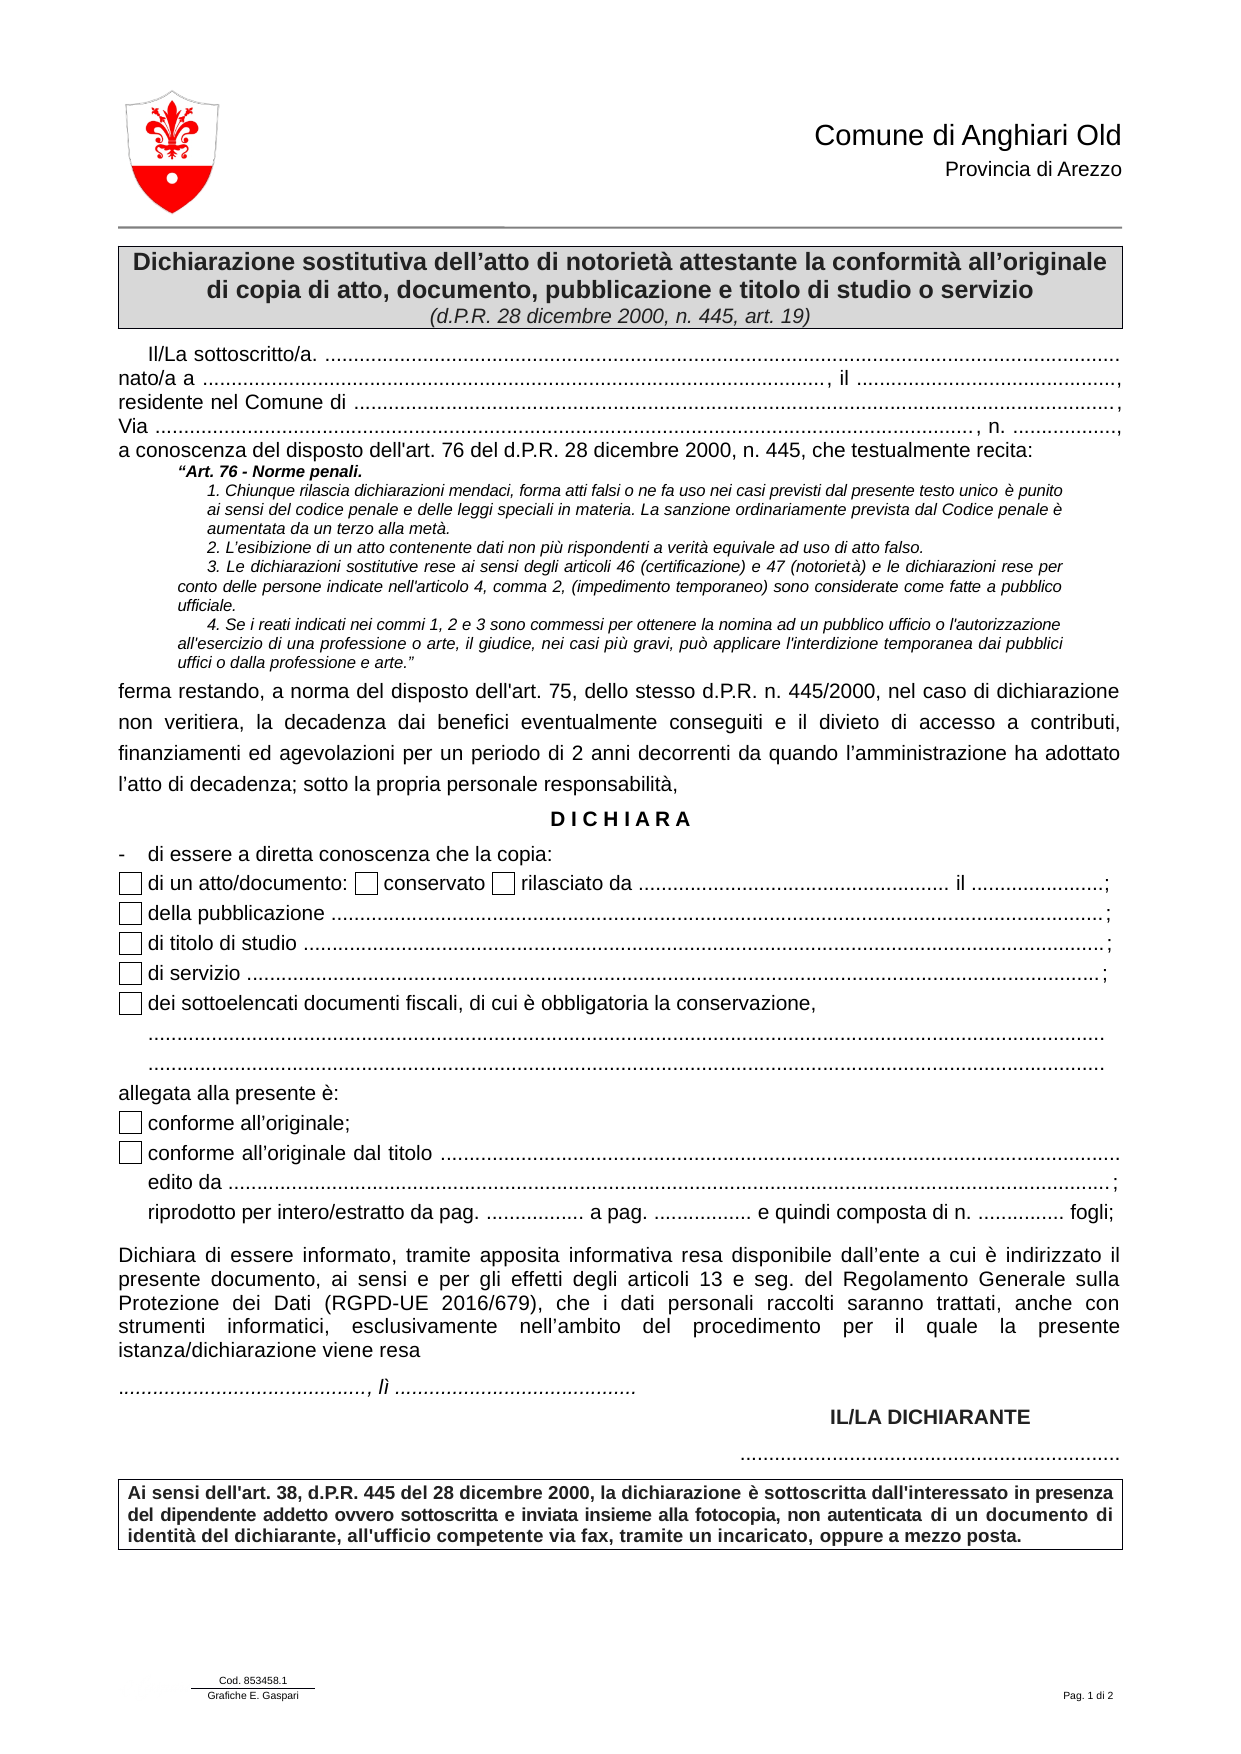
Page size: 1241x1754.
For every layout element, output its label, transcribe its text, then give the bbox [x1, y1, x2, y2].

text ferma restando, a norma del disposto dell'art. 75, dello stesso d.P.R. n. 445/2000, nel caso di dichiarazione non veritiera, la decadenza dai benefici eventualmente conseguiti e il divieto di accesso a contributi, finanziamenti ed agevolazioni per un periodo di 2 anni decorrenti da quando l’amministrazione ha adottato l’atto di decadenza; sotto la propria personale responsabilità, [118, 678, 1122, 796]
text D I C H I A R A [118, 807, 1122, 831]
text allegata alla presente è: [118, 1081, 1122, 1104]
text Comune di Anghiari Old [224, 118, 1122, 152]
picture [122, 87, 224, 219]
text conforme all’originale dal titolo ...................................................................................................................... edito da .........................................................................................................................................................; [118, 1140, 1122, 1194]
text ...................................................................................................................................................................... [118, 1021, 1122, 1045]
text di un atto/documento: conservato rilasciato da ...................................................... il .......................; [118, 871, 1122, 895]
text .................................................................. [738, 1441, 1122, 1464]
text - di essere a diretta conoscenza che la copia: [118, 841, 1122, 865]
text di servizio ....................................................................................................................................................; [118, 961, 1122, 985]
text dei sottoelencati documenti fiscali, di cui è obbligatoria la conservazione, [118, 991, 1122, 1015]
text ...................................................................................................................................................................... [118, 1051, 1122, 1074]
text Provincia di Arezzo [224, 157, 1122, 181]
table_header Dichiarazione sostitutiva dell’atto di notorietà attestante la conformità all’originale di copia di atto, documento, pubblicazione e titolo di studio o servizio (d.P.R. 28 dicembre 2000, n. 445, art. 19) [119, 247, 1122, 328]
table_header Ai sensi dell'art. 38, d.P.R. 445 del 28 dicembre 2000, la dichiarazione è sottoscritta dall'interessato in presenza del dipendente addetto ovvero sottoscritta e inviata insieme alla fotocopia, non autenticata di un documento di identità del dichiarante, all'ufficio competente via fax, tramite un incaricato, oppure a mezzo posta. [119, 1480, 1122, 1549]
text 2. L’esibizione di un atto contenente dati non più rispondenti a verità equivale ad uso di atto falso. [177, 538, 1063, 557]
text Il/La sottoscritto/a. .......................................................................................................................................... nato/a a ............................................................................................................, il ............................................., residente nel Comune di ...................................................................................................................................., Via .............................................................................................................................................., n. .................., a conoscenza del disposto dell'art. 76 del d.P.R. 28 dicembre 2000, n. 445, che testualmente recita: [118, 342, 1122, 461]
text IL/LA DICHIARANTE [738, 1405, 1122, 1429]
text “Art. 76 - Norme penali. [177, 461, 1063, 481]
text Dichiara di essere informato, tramite apposita informativa resa disponibile dall’ente a cui è indirizzato il presente documento, ai sensi e per gli effetti degli articoli 13 e seg. del Regolamento Generale sulla Protezione dei Dati (RGPD-UE 2016/679), che i dati personali raccolti saranno trattati, anche con strumenti informatici, esclusivamente nell’ambito del procedimento per il quale la presente istanza/dichiarazione viene resa [118, 1242, 1122, 1362]
text conforme all’originale; [118, 1110, 1122, 1134]
text 1. Chiunque rilascia dichiarazioni mendaci, forma atti falsi o ne fa uso nei casi previsti dal presente testo unico è punito ai sensi del codice penale e delle leggi speciali in materia. La sanzione ordinariamente prevista dal Codice penale è aumentata da un terzo alla metà. [207, 481, 1063, 538]
text 4. Se i reati indicati nei commi 1, 2 e 3 sono commessi per ottenere la nomina ad un pubblico ufficio o l'autorizzazione all'esercizio di una professione o arte, il giudice, nei casi più gravi, può applicare l'interdizione temporanea dai pubblici uffici o dalla professione e arte.” [177, 615, 1063, 672]
text ..........................................., lì .......................................... [118, 1375, 1122, 1399]
text 3. Le dichiarazioni sostitutive rese ai sensi degli articoli 46 (certificazione) e 47 (notorietà) e le dichiarazioni rese per conto delle persone indicate nell'articolo 4, comma 2, (impedimento temporaneo) sono considerate come fatte a pubblico ufficiale. [177, 557, 1063, 615]
text di titolo di studio ...........................................................................................................................................; [118, 931, 1122, 955]
text della pubblicazione ......................................................................................................................................; [118, 901, 1122, 925]
text riprodotto per intero/estratto da pag. ................. a pag. ................. e quindi composta di n. ............... fogli; [118, 1200, 1122, 1224]
